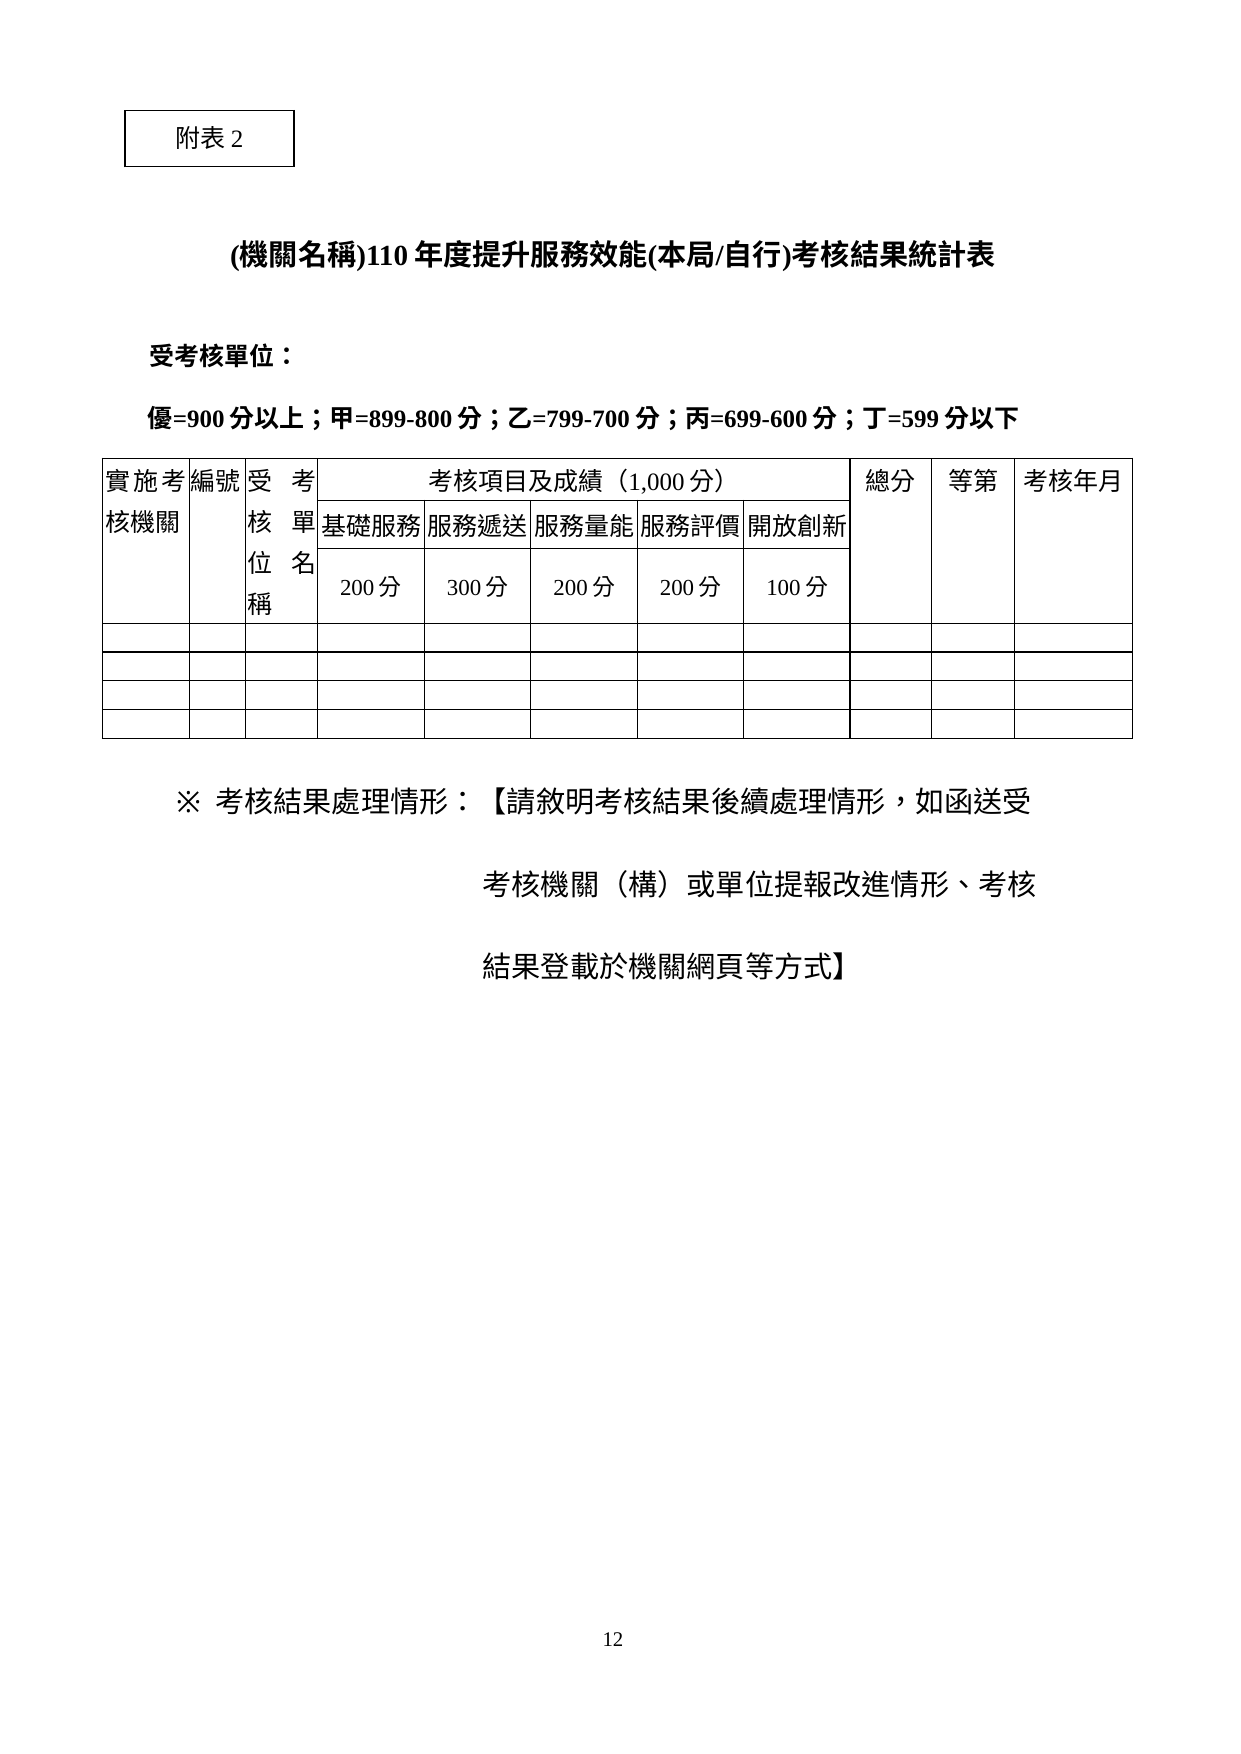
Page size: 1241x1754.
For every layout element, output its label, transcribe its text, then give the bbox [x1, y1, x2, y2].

table_cell [1015, 653, 1132, 680]
text 受考核單位： [149, 334, 1063, 375]
table_cell 200分 [318, 549, 424, 623]
table_cell [318, 681, 424, 709]
table_header 等第 [932, 459, 1014, 623]
table_cell [638, 624, 743, 651]
table_cell [318, 710, 424, 738]
table_cell [744, 710, 849, 738]
table_header 考核年月 [1015, 459, 1132, 623]
table_cell [638, 653, 743, 680]
table_cell [744, 624, 849, 651]
table_cell 100分 [744, 549, 849, 623]
table_cell [932, 681, 1014, 709]
table_cell 開放創新 [744, 501, 849, 547]
table_cell [103, 653, 189, 680]
table_header 實施考核機關 [103, 459, 189, 623]
table_cell [246, 681, 317, 709]
table_cell 200分 [531, 549, 637, 623]
table_cell [246, 653, 317, 680]
table_cell [851, 681, 931, 709]
table_header 受考核單位名稱 [246, 459, 317, 623]
table_cell [851, 710, 931, 738]
table_cell [1015, 624, 1132, 651]
table_cell [932, 624, 1014, 651]
text 優=900分以上；甲=899-800分；乙=799-700分；丙=699-600分；丁=599分以下 [148, 396, 1063, 437]
table_cell [531, 653, 637, 680]
table_cell [190, 681, 245, 709]
table_cell 服務量能 [531, 501, 637, 547]
table_header 考核項目及成績（1,000分） [318, 459, 849, 499]
table_cell 服務遞送 [425, 501, 530, 547]
text (機關名稱)110年度提升服務效能(本局/自行)考核結果統計表 [162, 211, 1063, 293]
table_cell [744, 653, 849, 680]
table_cell [425, 653, 530, 680]
table_cell 服務評價 [638, 501, 743, 547]
table_cell 200分 [638, 549, 743, 623]
text 考核機關（構）或單位提報改進情形、考核 [176, 841, 1063, 923]
table_cell [425, 624, 530, 651]
table_header 總分 [851, 459, 931, 623]
table_cell [638, 710, 743, 738]
table_cell [932, 710, 1014, 738]
table_cell [103, 681, 189, 709]
table_cell [851, 624, 931, 651]
text 附表2 [141, 119, 278, 155]
table_cell [318, 653, 424, 680]
table_cell 300分 [425, 549, 530, 623]
table_cell [246, 710, 317, 738]
table_cell [638, 681, 743, 709]
table_cell [103, 710, 189, 738]
table_cell [1015, 681, 1132, 709]
table_cell 基礎服務 [318, 501, 424, 547]
table_cell [190, 710, 245, 738]
table_cell [531, 710, 637, 738]
list 考核結果處理情形：【請敘明考核結果後續處理情形，如函送受 [176, 759, 1063, 841]
table_cell [1015, 710, 1132, 738]
table_cell [932, 653, 1014, 680]
table_cell [531, 681, 637, 709]
table_cell [425, 710, 530, 738]
table_cell [425, 681, 530, 709]
table_cell [190, 653, 245, 680]
table_cell [246, 624, 317, 651]
table_cell [851, 653, 931, 680]
table_cell [531, 624, 637, 651]
table_header 編號 [190, 459, 245, 623]
table_cell [318, 624, 424, 651]
table_cell [190, 624, 245, 651]
table_cell [103, 624, 189, 651]
table_cell [744, 681, 849, 709]
text 結果登載於機關網頁等方式】 [176, 923, 1063, 1006]
